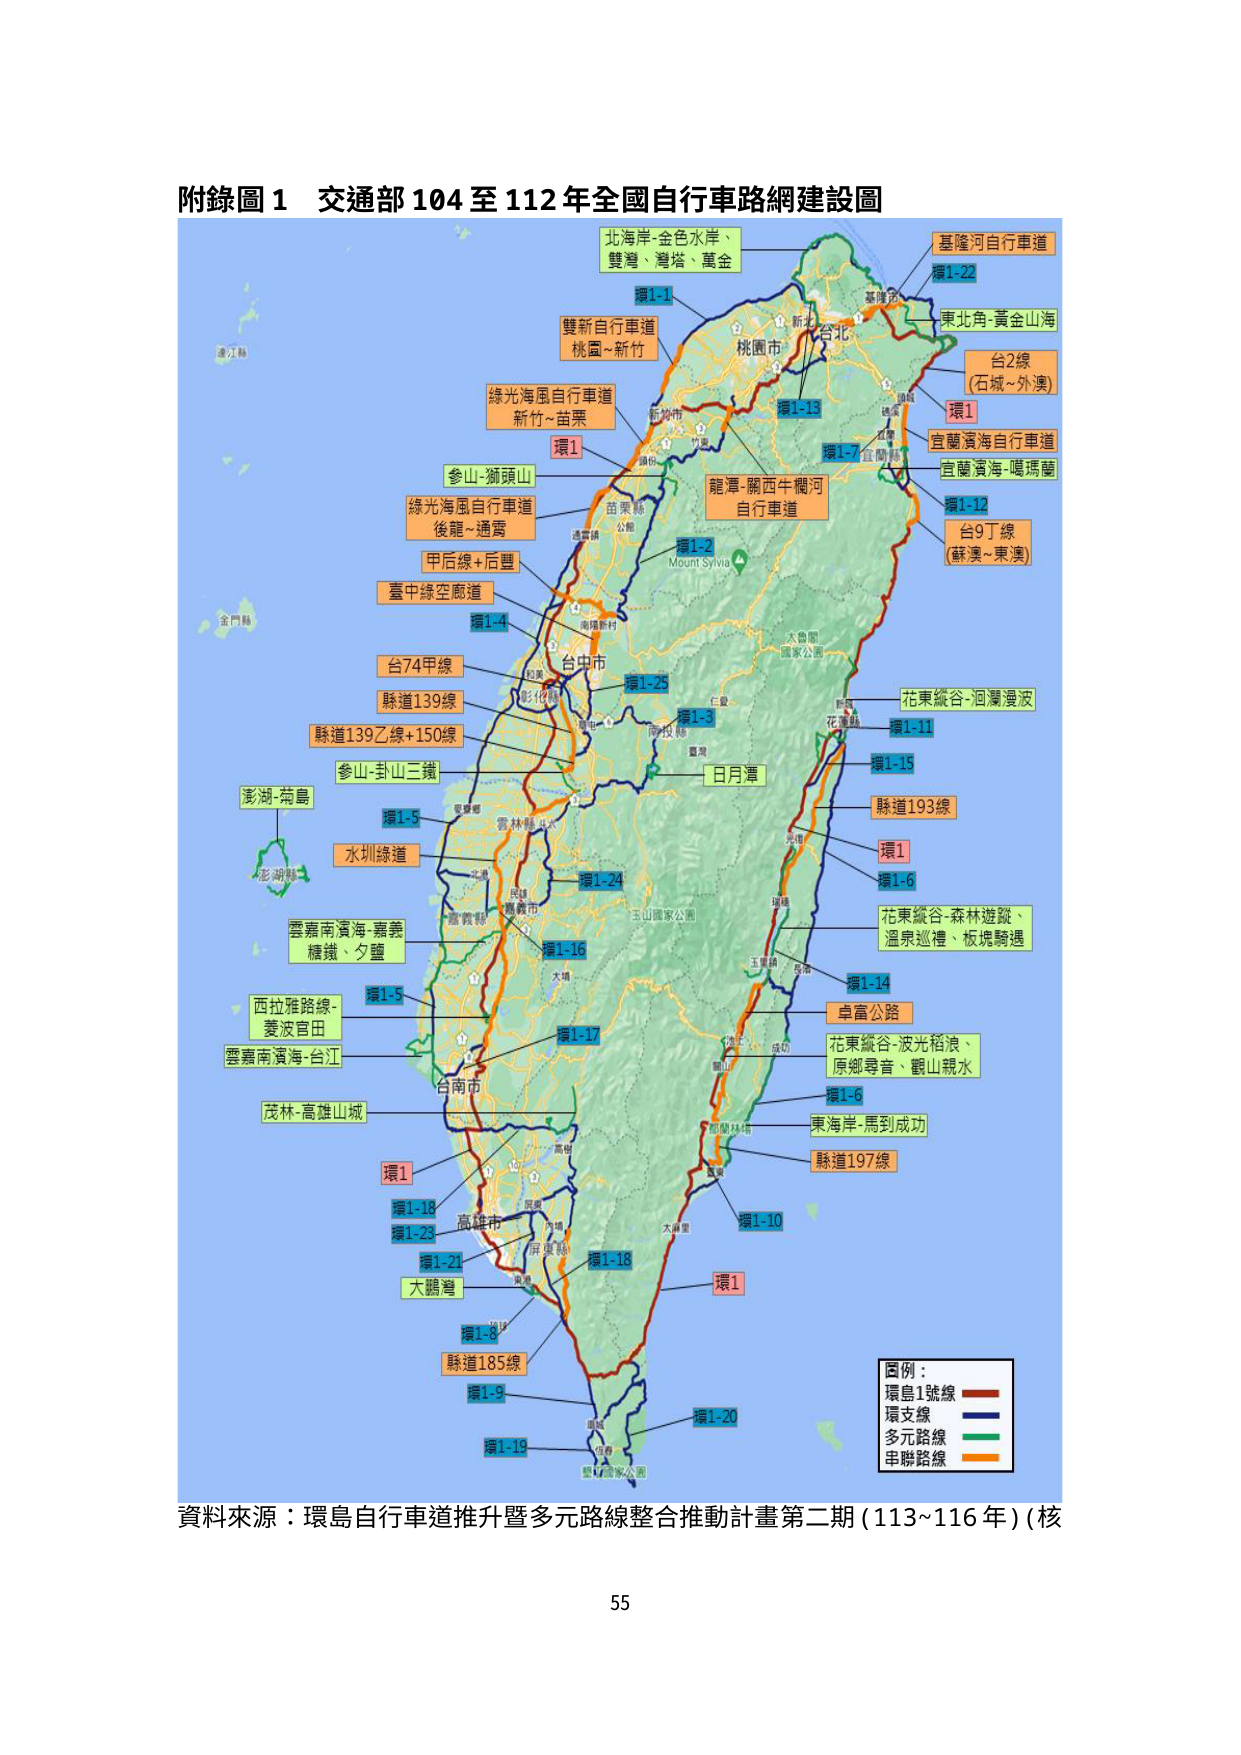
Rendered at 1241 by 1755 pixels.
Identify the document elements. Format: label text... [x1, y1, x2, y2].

text 附錄圖1 交通部104至112年全國自行車路網建設圖 [177, 177, 1063, 218]
text 資料來源：環島自行車道推升暨多元路線整合推動計畫第二期(113~116年)(核 [177, 1503, 1063, 1532]
